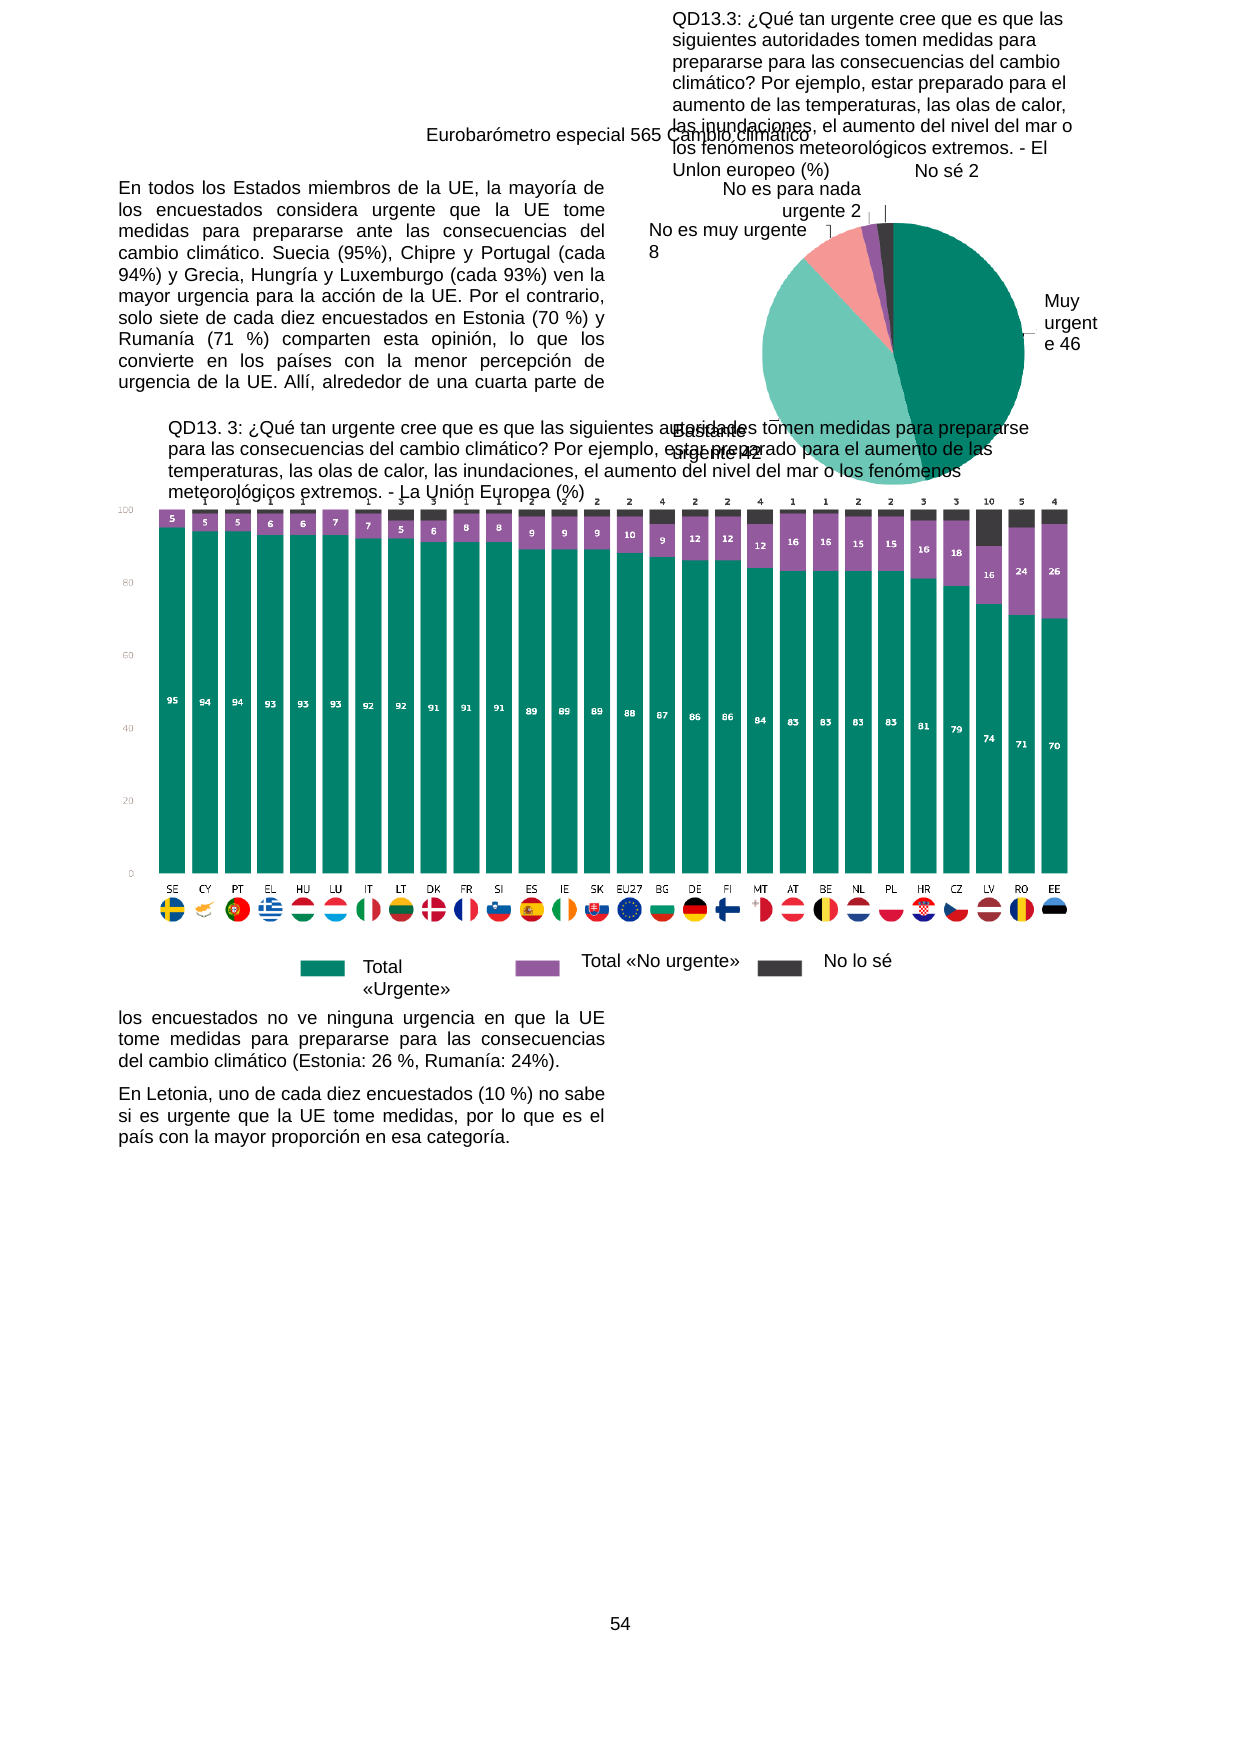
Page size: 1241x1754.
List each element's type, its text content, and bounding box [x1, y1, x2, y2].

picture [360, 489, 365, 497]
text En todos los Estados miembros de la UE, la mayoría de los encuestados considera urgente que la UE tome medidas para prepararse ante las consecuencias del cambio climático. Suecia (95%), Chipre y Portugal (cada 94%) y Grecia, Hungría y Luxemburgo (cada 93%) ven la mayor urgencia para la acción de la UE. Por el contrario, solo siete de cada diez encuestados en Estonia (70 %) y Rumanía (71 %) comparten esta opinión, lo que los convierte en los países con la menor percepción de urgencia de la UE. Allí, alrededor de una cuarta parte de los encuestados no ve ninguna urgencia en que la UE tome medidas para prepararse para las consecuencias del cambio climático (Estonia: 26 %, Rumanía: 24%). [118, 927, 605, 1071]
text En todos los Estados miembros de la UE, la mayoría de los encuestados considera urgente que la UE tome medidas para prepararse ante las consecuencias del cambio climático. Suecia (95%), Chipre y Portugal (cada 94%) y Grecia, Hungría y Luxemburgo (cada 93%) ven la mayor urgencia para la acción de la UE. Por el contrario, solo siete de cada diez encuestados en Estonia (70 %) y Rumanía (71 %) comparten esta opinión, lo que los convierte en los países con la menor percepción de urgencia de la UE. Allí, alrededor de una cuarta parte de los encuestados no ve ninguna urgencia en que la UE tome medidas para prepararse para las consecuencias del cambio climático (Estonia: 26 %, Rumanía: 24%). [118, 177, 605, 489]
picture [111, 199, 1084, 927]
picture [456, 489, 461, 497]
picture [278, 489, 283, 497]
picture [428, 489, 435, 497]
picture [212, 489, 217, 497]
picture [511, 489, 516, 497]
picture [283, 938, 809, 985]
picture [229, 489, 234, 497]
text En Letonia, uno de cada diez encuestados (10 %) no sabe si es urgente que la UE tome medidas, por lo que es el país con la mayor proporción en esa categoría. [118, 1083, 605, 1148]
picture [244, 489, 249, 497]
